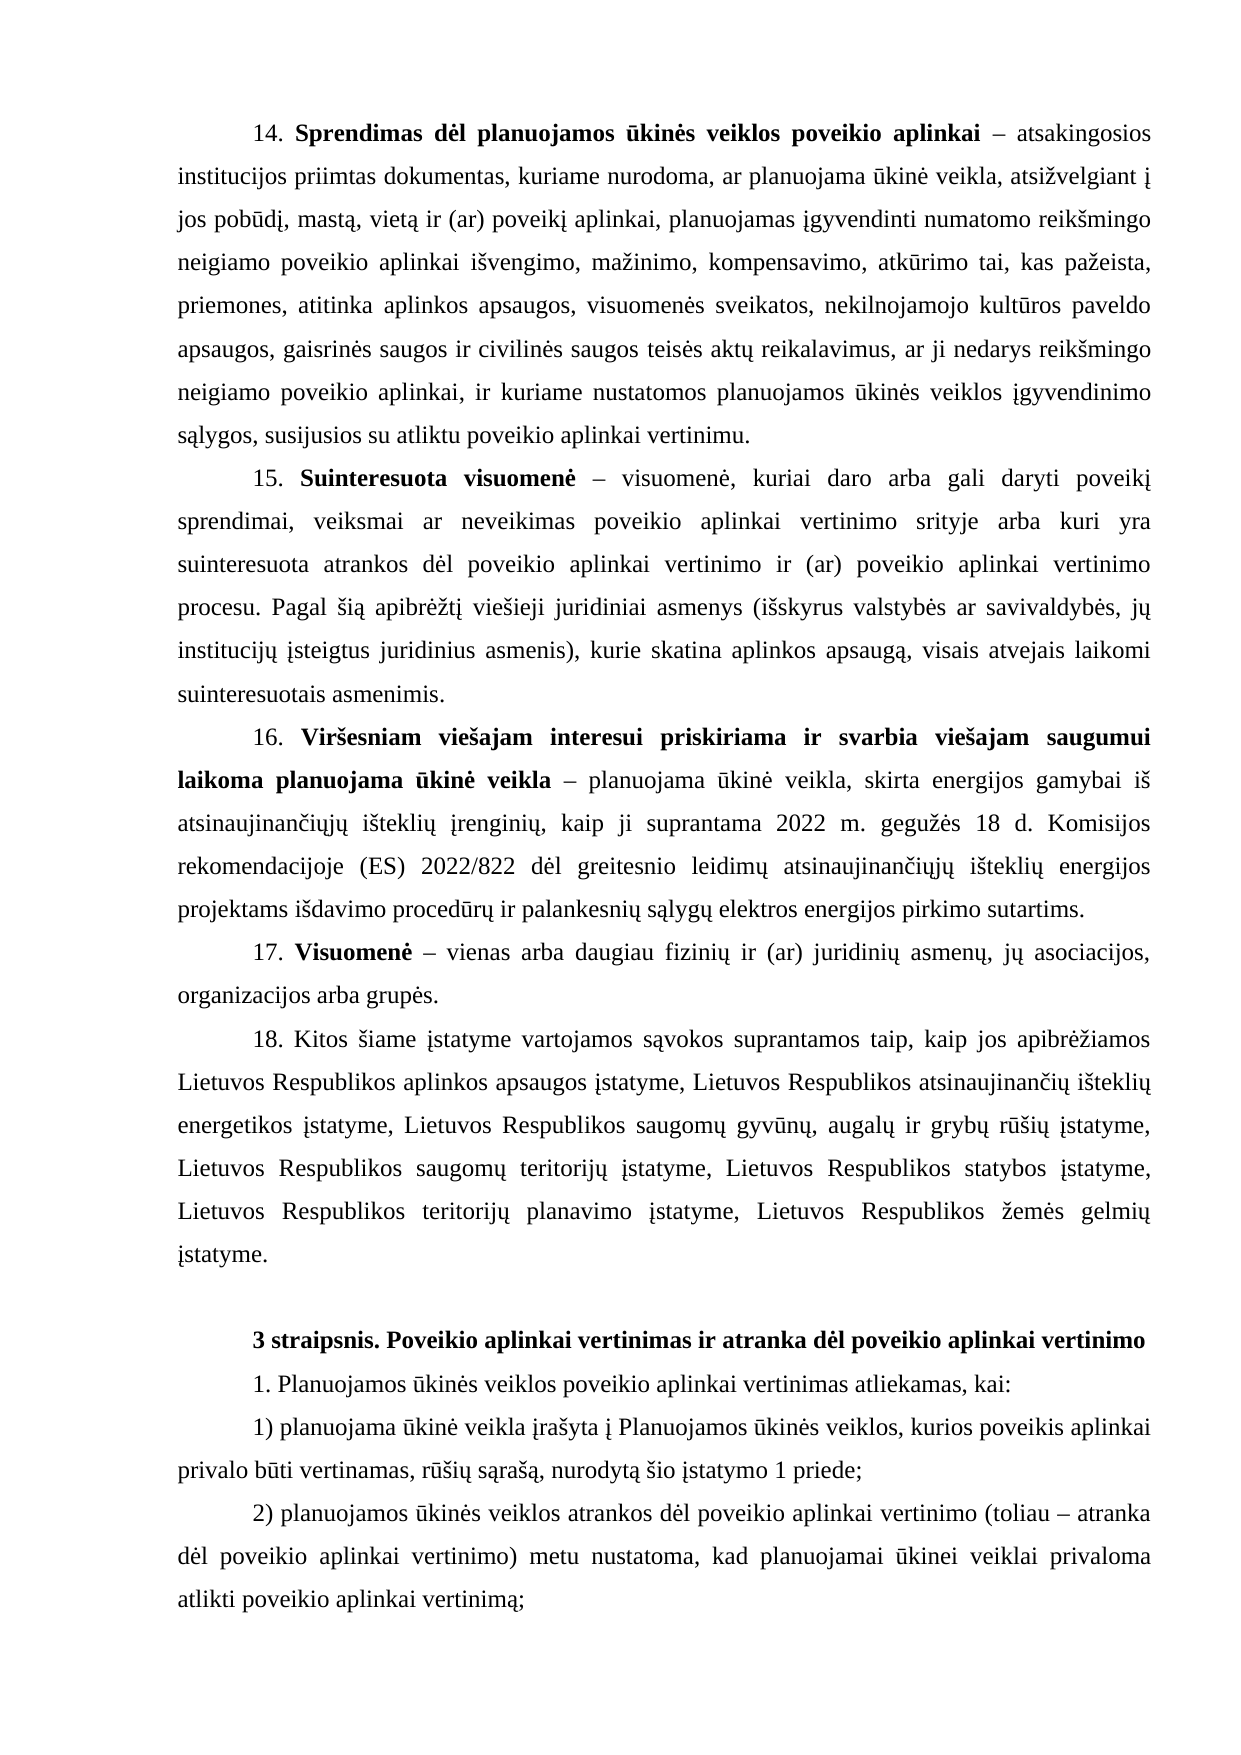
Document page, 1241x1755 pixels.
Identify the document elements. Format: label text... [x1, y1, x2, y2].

text 1) planuojama ūkinė veikla įrašyta į Planuojamos ūkinės veiklos, kurios poveikis aplinkai privalo būti vertinamas, rūšių sąrašą, nurodytą šio įstatymo 1 priede; [177, 1412, 1152, 1484]
text 3 straipsnis. Poveikio aplinkai vertinimas ir atranka dėl poveikio aplinkai vertinimo [177, 1326, 1152, 1354]
text 2) planuojamos ūkinės veiklos atrankos dėl poveikio aplinkai vertinimo (toliau – atranka dėl poveikio aplinkai vertinimo) metu nustatoma, kad planuojamai ūkinei veiklai privaloma atlikti poveikio aplinkai vertinimą; [177, 1498, 1152, 1613]
text 1. Planuojamos ūkinės veiklos poveikio aplinkai vertinimas atliekamas, kai: [177, 1369, 1152, 1397]
text 15. Suinteresuota visuomenė – visuomenė, kuriai daro arba gali daryti poveikį sprendimai, veiksmai ar neveikimas poveikio aplinkai vertinimo srityje arba kuri yra suinteresuota atrankos dėl poveikio aplinkai vertinimo ir (ar) poveikio aplinkai vertinimo procesu. Pagal šią apibrėžtį viešieji juridiniai asmenys (išskyrus valstybės ar savivaldybės, jų institucijų įsteigtus juridinius asmenis), kurie skatina aplinkos apsaugą, visais atvejais laikomi suinteresuotais asmenimis. [177, 463, 1152, 707]
text 16. Viršesniam viešajam interesui priskiriama ir svarbia viešajam saugumui laikoma planuojama ūkinė veikla – planuojama ūkinė veikla, skirta energijos gamybai iš atsinaujinančiųjų išteklių įrenginių, kaip ji suprantama 2022 m. gegužės 18 d. Komisijos rekomendacijoje (ES) 2022/822 dėl greitesnio leidimų atsinaujinančiųjų išteklių energijos projektams išdavimo procedūrų ir palankesnių sąlygų elektros energijos pirkimo sutartims. [177, 722, 1152, 923]
text 17. Visuomenė – vienas arba daugiau fizinių ir (ar) juridinių asmenų, jų asociacijos, organizacijos arba grupės. [177, 937, 1152, 1009]
text 14. Sprendimas dėl planuojamos ūkinės veiklos poveikio aplinkai – atsakingosios institucijos priimtas dokumentas, kuriame nurodoma, ar planuojama ūkinė veikla, atsižvelgiant į jos pobūdį, mastą, vietą ir (ar) poveikį aplinkai, planuojamas įgyvendinti numatomo reikšmingo neigiamo poveikio aplinkai išvengimo, mažinimo, kompensavimo, atkūrimo tai, kas pažeista, priemones, atitinka aplinkos apsaugos, visuomenės sveikatos, nekilnojamojo kultūros paveldo apsaugos, gaisrinės saugos ir civilinės saugos teisės aktų reikalavimus, ar ji nedarys reikšmingo neigiamo poveikio aplinkai, ir kuriame nustatomos planuojamos ūkinės veiklos įgyvendinimo sąlygos, susijusios su atliktu poveikio aplinkai vertinimu. [177, 118, 1152, 449]
text 18. Kitos šiame įstatyme vartojamos sąvokos suprantamos taip, kaip jos apibrėžiamos Lietuvos Respublikos aplinkos apsaugos įstatyme, Lietuvos Respublikos atsinaujinančių išteklių energetikos įstatyme, Lietuvos Respublikos saugomų gyvūnų, augalų ir grybų rūšių įstatyme, Lietuvos Respublikos saugomų teritorijų įstatyme, Lietuvos Respublikos statybos įstatyme, Lietuvos Respublikos teritorijų planavimo įstatyme, Lietuvos Respublikos žemės gelmių įstatyme. [177, 1024, 1152, 1268]
